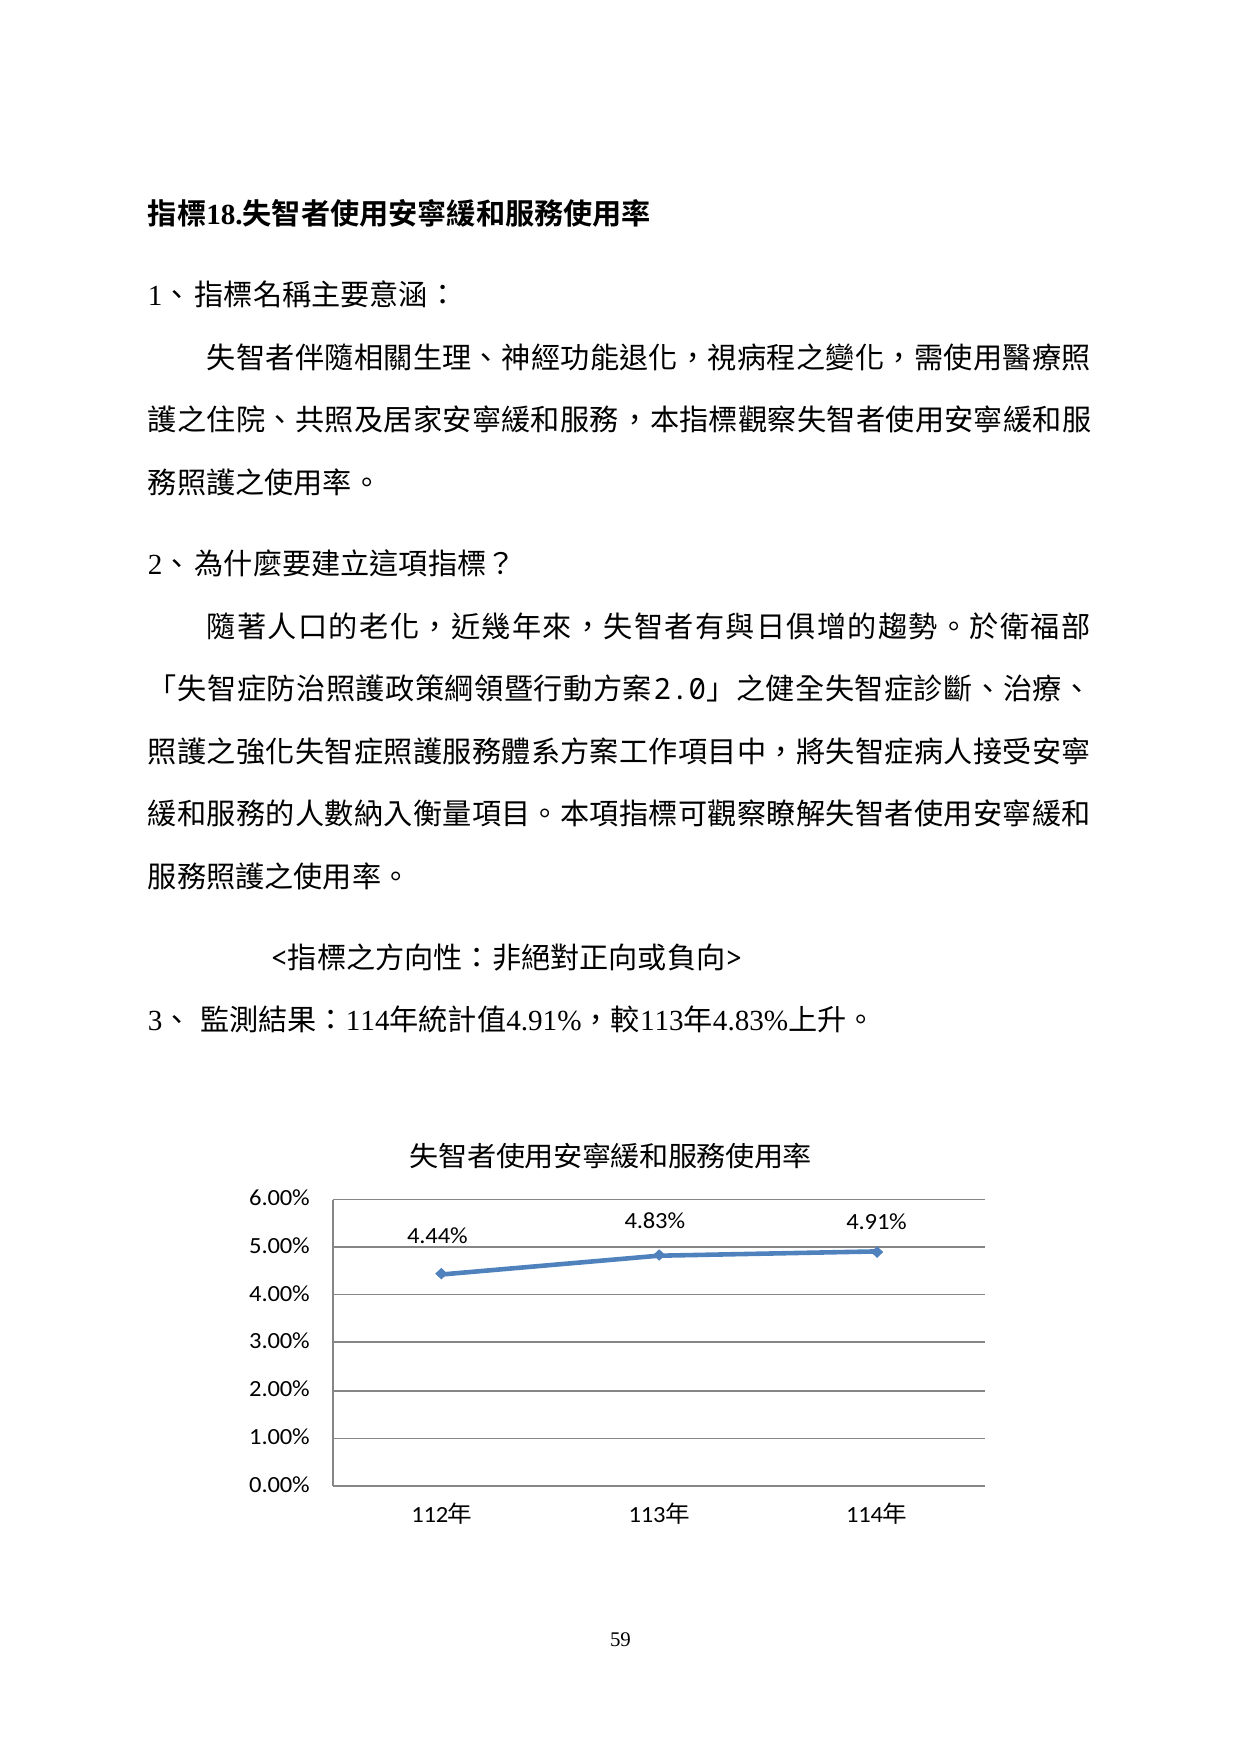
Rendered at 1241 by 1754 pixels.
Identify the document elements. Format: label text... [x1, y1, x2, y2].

text <指標之方向性：非絕對正向或負向> [148, 914, 1092, 976]
text 隨著人口的老化，近幾年來，失智者有與日俱增的趨勢。於衛福部「失智症防治照護政策綱領暨行動方案2.0」之健全失智症診斷、治療、照護之強化失智症照護服務體系方案工作項目中，將失智症病人接受安寧緩和服務的人數納入衡量項目。本項指標可觀察瞭解失智者使用安寧緩和服務照護之使用率。 [148, 583, 1092, 895]
subtitle 指標18.失智者使用安寧緩和服務使用率 [148, 170, 1086, 233]
list 指標名稱主要意涵： [148, 251, 1086, 314]
list 監測結果：114年統計值4.91%，較113年4.83%上升。 [148, 976, 1086, 1039]
list 為什麼要建立這項指標？ [148, 520, 1086, 583]
text 失智者伴隨相關生理、神經功能退化，視病程之變化，需使用醫療照護之住院、共照及居家安寧緩和服務，本指標觀察失智者使用安寧緩和服務照護之使用率。 [148, 314, 1092, 501]
